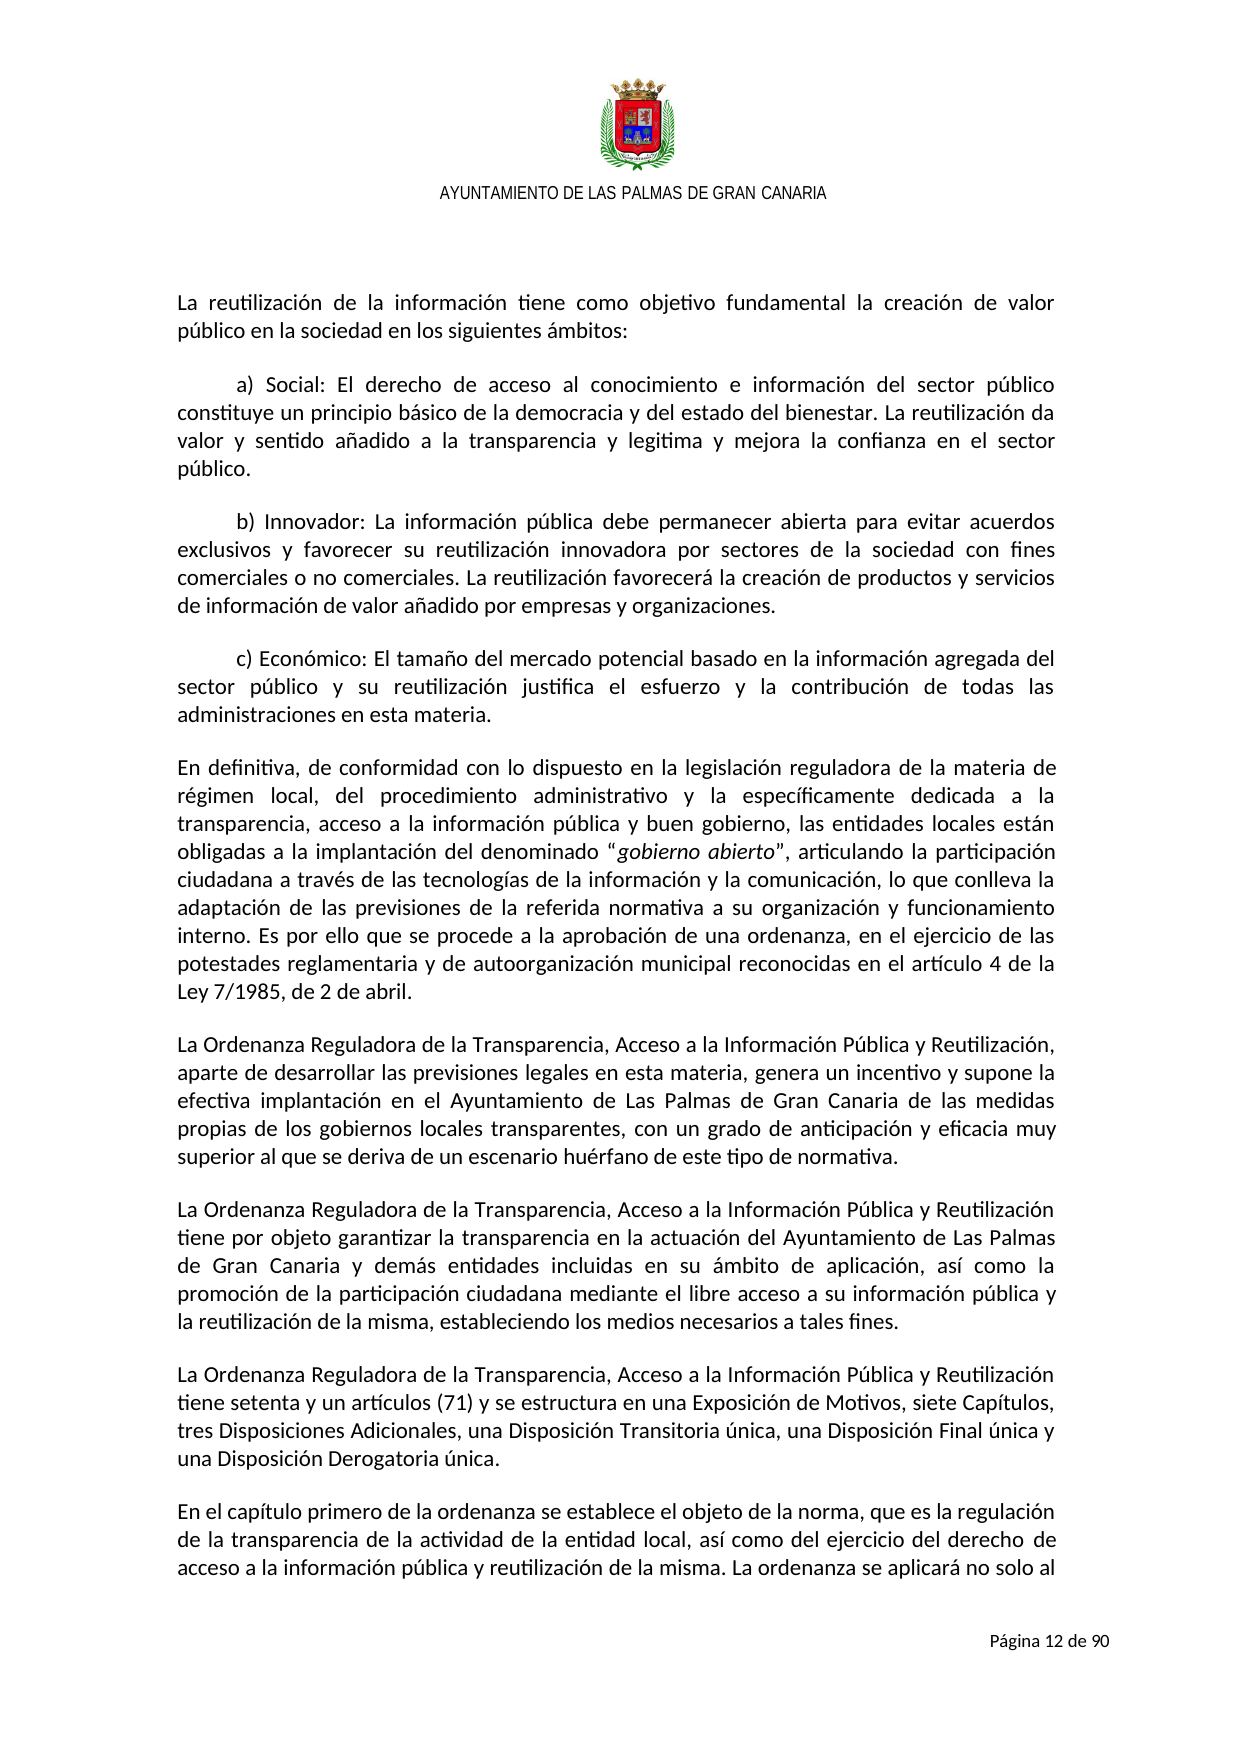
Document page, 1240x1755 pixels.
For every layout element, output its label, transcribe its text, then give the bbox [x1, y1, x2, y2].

list Social: El derecho de acceso al conocimiento e información del sector público constituye un principio básico de la democracia y del estado del bienestar. La reutilización da valor y sentido añadido a la transparencia y legitima y mejora la confianza en el sector público. [177, 370, 1056, 482]
text La Ordenanza Reguladora de la Transparencia, Acceso a la Información Pública y Reutilización, aparte de desarrollar las previsiones legales en esta materia, genera un incentivo y supone la efectiva implantación en el Ayuntamiento de Las Palmas de Gran Canaria de las medidas propias de los gobiernos locales transparentes, con un grado de anticipación y eficacia muy superior al que se deriva de un escenario huérfano de este tipo de normativa. [177, 1030, 1056, 1170]
text La Ordenanza Reguladora de la Transparencia, Acceso a la Información Pública y Reutilización tiene por objeto garantizar la transparencia en la actuación del Ayuntamiento de Las Palmas de Gran Canaria y demás entidades incluidas en su ámbito de aplicación, así como la promoción de la participación ciudadana mediante el libre acceso a su información pública y la reutilización de la misma, estableciendo los medios necesarios a tales fines. [177, 1195, 1056, 1335]
text La Ordenanza Reguladora de la Transparencia, Acceso a la Información Pública y Reutilización tiene setenta y un artículos (71) y se estructura en una Exposición de Motivos, siete Capítulos, tres Disposiciones Adicionales, una Disposición Transitoria única, una Disposición Final única y una Disposición Derogatoria única. [177, 1360, 1056, 1472]
text En definitiva, de conformidad con lo dispuesto en la legislación reguladora de la materia de régimen local, del procedimiento administrativo y la específicamente dedicada a la transparencia, acceso a la información pública y buen gobierno, las entidades locales están obligadas a la implantación del denominado “gobierno abierto”, articulando la participación ciudadana a través de las tecnologías de la información y la comunicación, lo que conlleva la adaptación de las previsiones de la referida normativa a su organización y funcionamiento interno. Es por ello que se procede a la aprobación de una ordenanza, en el ejercicio de las potestades reglamentaria y de autoorganización municipal reconocidas en el artículo 4 de la Ley 7/1985, de 2 de abril. [177, 753, 1057, 1005]
list Innovador: La información pública debe permanecer abierta para evitar acuerdos exclusivos y favorecer su reutilización innovadora por sectores de la sociedad con fines comerciales o no comerciales. La reutilización favorecerá la creación de productos y servicios de información de valor añadido por empresas y organizaciones. [177, 507, 1056, 619]
list Económico: El tamaño del mercado potencial basado en la información agregada del sector público y su reutilización justifica el esfuerzo y la contribución de todas las administraciones en esta materia. [177, 644, 1056, 728]
text La reutilización de la información tiene como objetivo fundamental la creación de valor público en la sociedad en los siguientes ámbitos: [177, 288, 1056, 344]
text En el capítulo primero de la ordenanza se establece el objeto de la norma, que es la regulación de la transparencia de la actividad de la entidad local, así como del ejercicio del derecho de acceso a la información pública y reutilización de la misma. La ordenanza se aplicará no solo al [177, 1497, 1057, 1581]
